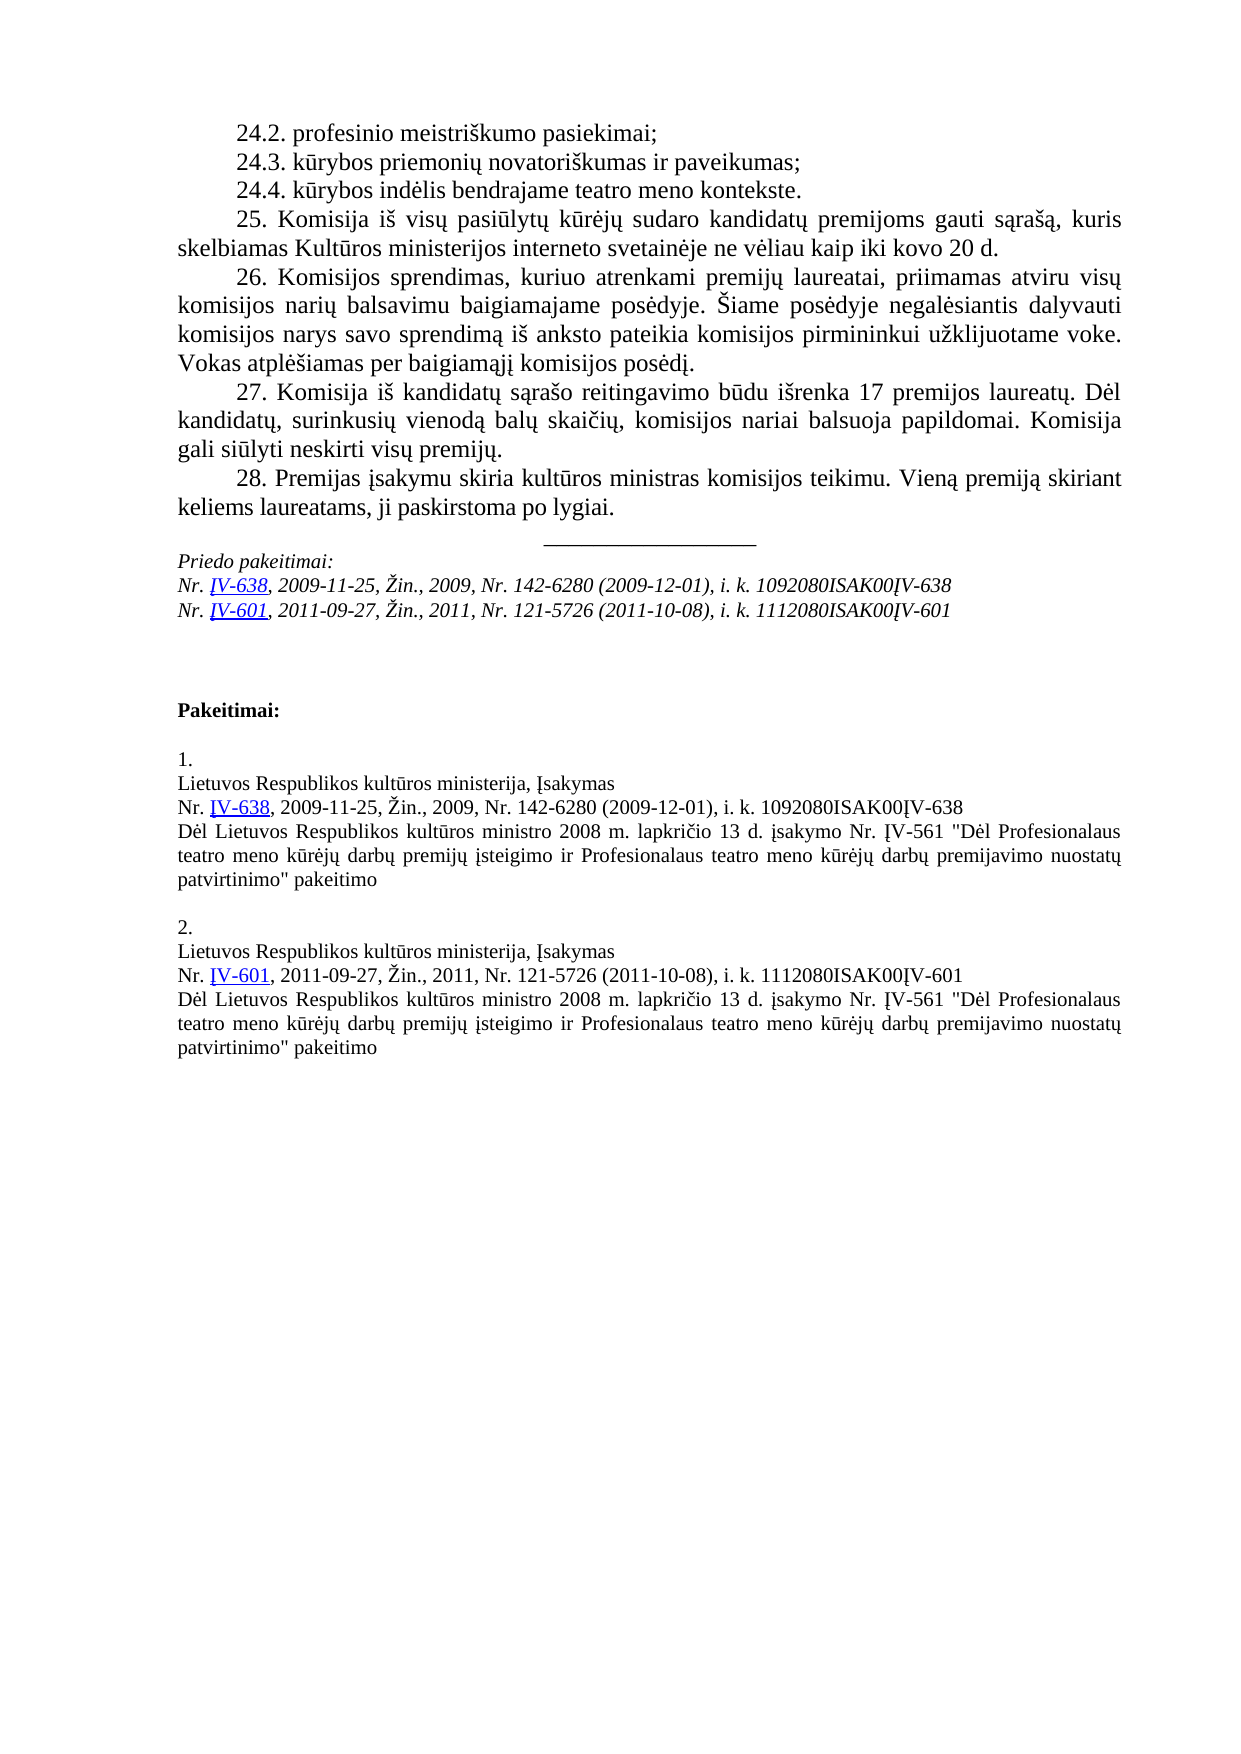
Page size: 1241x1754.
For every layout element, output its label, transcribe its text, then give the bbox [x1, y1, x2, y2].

text 26. Komisijos sprendimas, kuriuo atrenkami premijų laureatai, priimamas atviru visų komisijos narių balsavimu baigiamajame posėdyje. Šiame posėdyje negalėsiantis dalyvauti komisijos narys savo sprendimą iš anksto pateikia komisijos pirmininkui užklijuotame voke. Vokas atplėšiamas per baigiamąjį komisijos posėdį. [177, 262, 1122, 377]
text Dėl Lietuvos Respublikos kultūros ministro 2008 m. lapkričio 13 d. įsakymo Nr. ĮV-561 "Dėl Profesionalaus teatro meno kūrėjų darbų premijų įsteigimo ir Profesionalaus teatro meno kūrėjų darbų premijavimo nuostatų patvirtinimo" pakeitimo [177, 987, 1122, 1059]
text Pakeitimai: [177, 698, 1122, 722]
text 25. Komisija iš visų pasiūlytų kūrėjų sudaro kandidatų premijoms gauti sąrašą, kuris skelbiamas Kultūros ministerijos interneto svetainėje ne vėliau kaip iki kovo 20 d. [177, 204, 1122, 262]
text 28. Premijas įsakymu skiria kultūros ministras komisijos teikimu. Vieną premiją skiriant keliems laureatams, ji paskirstoma po lygiai. [177, 463, 1122, 521]
text 27. Komisija iš kandidatų sąrašo reitingavimo būdu išrenka 17 premijos laureatų. Dėl kandidatų, surinkusių vienodą balų skaičių, komisijos nariai balsuoja papildomai. Komisija gali siūlyti neskirti visų premijų. [177, 377, 1122, 463]
text 24.3. kūrybos priemonių novatoriškumas ir paveikumas; [177, 147, 1122, 176]
text 24.2. profesinio meistriškumo pasiekimai; [177, 118, 1122, 147]
text _________________ [177, 521, 1122, 549]
text Nr. ĮV-638, 2009-11-25, Žin., 2009, Nr. 142-6280 (2009-12-01), i. k. 1092080ISAK00ĮV-638 [177, 795, 1122, 819]
text Lietuvos Respublikos kultūros ministerija, Įsakymas [177, 939, 1122, 963]
text Lietuvos Respublikos kultūros ministerija, Įsakymas [177, 771, 1122, 795]
text Dėl Lietuvos Respublikos kultūros ministro 2008 m. lapkričio 13 d. įsakymo Nr. ĮV-561 "Dėl Profesionalaus teatro meno kūrėjų darbų premijų įsteigimo ir Profesionalaus teatro meno kūrėjų darbų premijavimo nuostatų patvirtinimo" pakeitimo [177, 819, 1122, 891]
text 2. [177, 915, 1122, 939]
text 24.4. kūrybos indėlis bendrajame teatro meno kontekste. [177, 176, 1122, 204]
text Nr. ĮV-601, 2011-09-27, Žin., 2011, Nr. 121-5726 (2011-10-08), i. k. 1112080ISAK00ĮV-601 [177, 963, 1122, 987]
text Priedo pakeitimai: [177, 549, 1122, 573]
text Nr. ĮV-601, 2011-09-27, Žin., 2011, Nr. 121-5726 (2011-10-08), i. k. 1112080ISAK00ĮV-601 [177, 597, 1122, 622]
text Nr. ĮV-638, 2009-11-25, Žin., 2009, Nr. 142-6280 (2009-12-01), i. k. 1092080ISAK00ĮV-638 [177, 573, 1122, 597]
text 1. [177, 747, 1122, 771]
